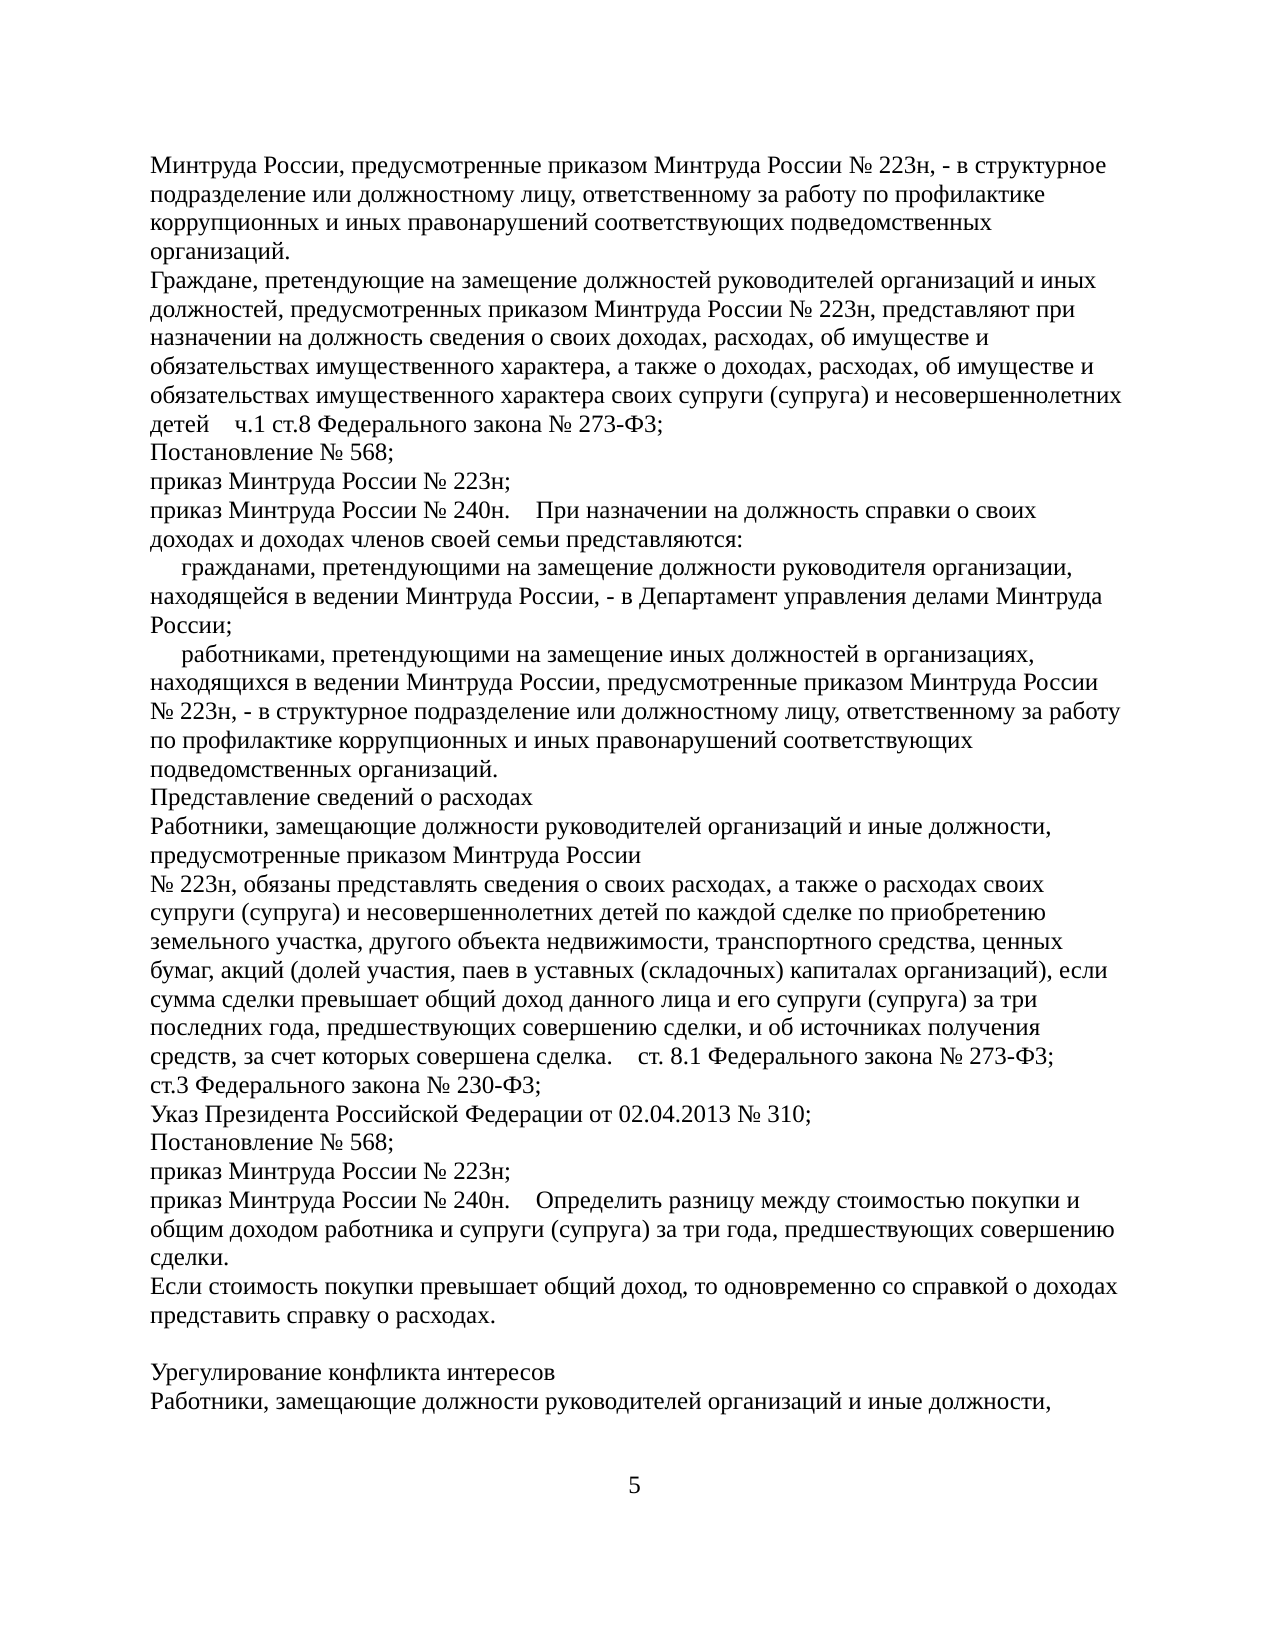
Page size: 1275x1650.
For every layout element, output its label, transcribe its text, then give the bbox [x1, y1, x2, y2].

text Минтруда России, предусмотренные приказом Минтруда России № 223н, - в структурное подразделение или должностному лицу, ответственному за работу по профилактике коррупционных и иных правонарушений соответствующих подведомственных организаций. Граждане, претендующие на замещение должностей руководителей организаций и иных должностей, предусмотренных приказом Минтруда России № 223н, представляют при назначении на должность сведения о своих доходах, расходах, об имуществе и обязательствах имущественного характера, а также о доходах, расходах, об имуществе и обязательствах имущественного характера своих супруги (супруга) и несовершеннолетних детей ч.1 ст.8 Федерального закона № 273-Ф3; Постановление № 568; приказ Минтруда России № 223н; приказ Минтруда России № 240н. При назначении на должность справки о своих доходах и доходах членов своей семьи представляются: гражданами, претендующими на замещение должности руководителя организации, находящейся в ведении Минтруда России, - в Департамент управления делами Минтруда России; работниками, претендующими на замещение иных должностей в организациях, находящихся в ведении Минтруда России, предусмотренные приказом Минтруда России № 223н, - в структурное подразделение или должностному лицу, ответственному за работу по профилактике коррупционных и иных правонарушений соответствующих подведомственных организаций. Представление сведений о расходах Работники, замещающие должности руководителей организаций и иные должности, предусмотренные приказом Минтруда России № 223н, обязаны представлять сведения о своих расходах, а также о расходах своих супруги (супруга) и несовершеннолетних детей по каждой сделке по приобретению земельного участка, другого объекта недвижимости, транспортного средства, ценных бумаг, акций (долей участия, паев в уставных (складочных) капиталах организаций), если сумма сделки превышает общий доход данного лица и его супруги (супруга) за три последних года, предшествующих совершению сделки, и об источниках получения средств, за счет которых совершена сделка. ст. 8.1 Федерального закона № 273-Ф3; ст.3 Федерального закона № 230-Ф3; Указ Президента Российской Федерации от 02.04.2013 № 310; Постановление № 568; приказ Минтруда России № 223н; приказ Минтруда России № 240н. Определить разницу между стоимостью покупки и общим доходом работника и супруги (супруга) за три года, предшествующих совершению сделки. Если стоимость покупки превышает общий доход, то одновременно со справкой о доходах представить справку о расходах. Урегулирование конфликта интересов Работники, замещающие должности руководителей организаций и иные должности, [150, 150, 1125, 1415]
